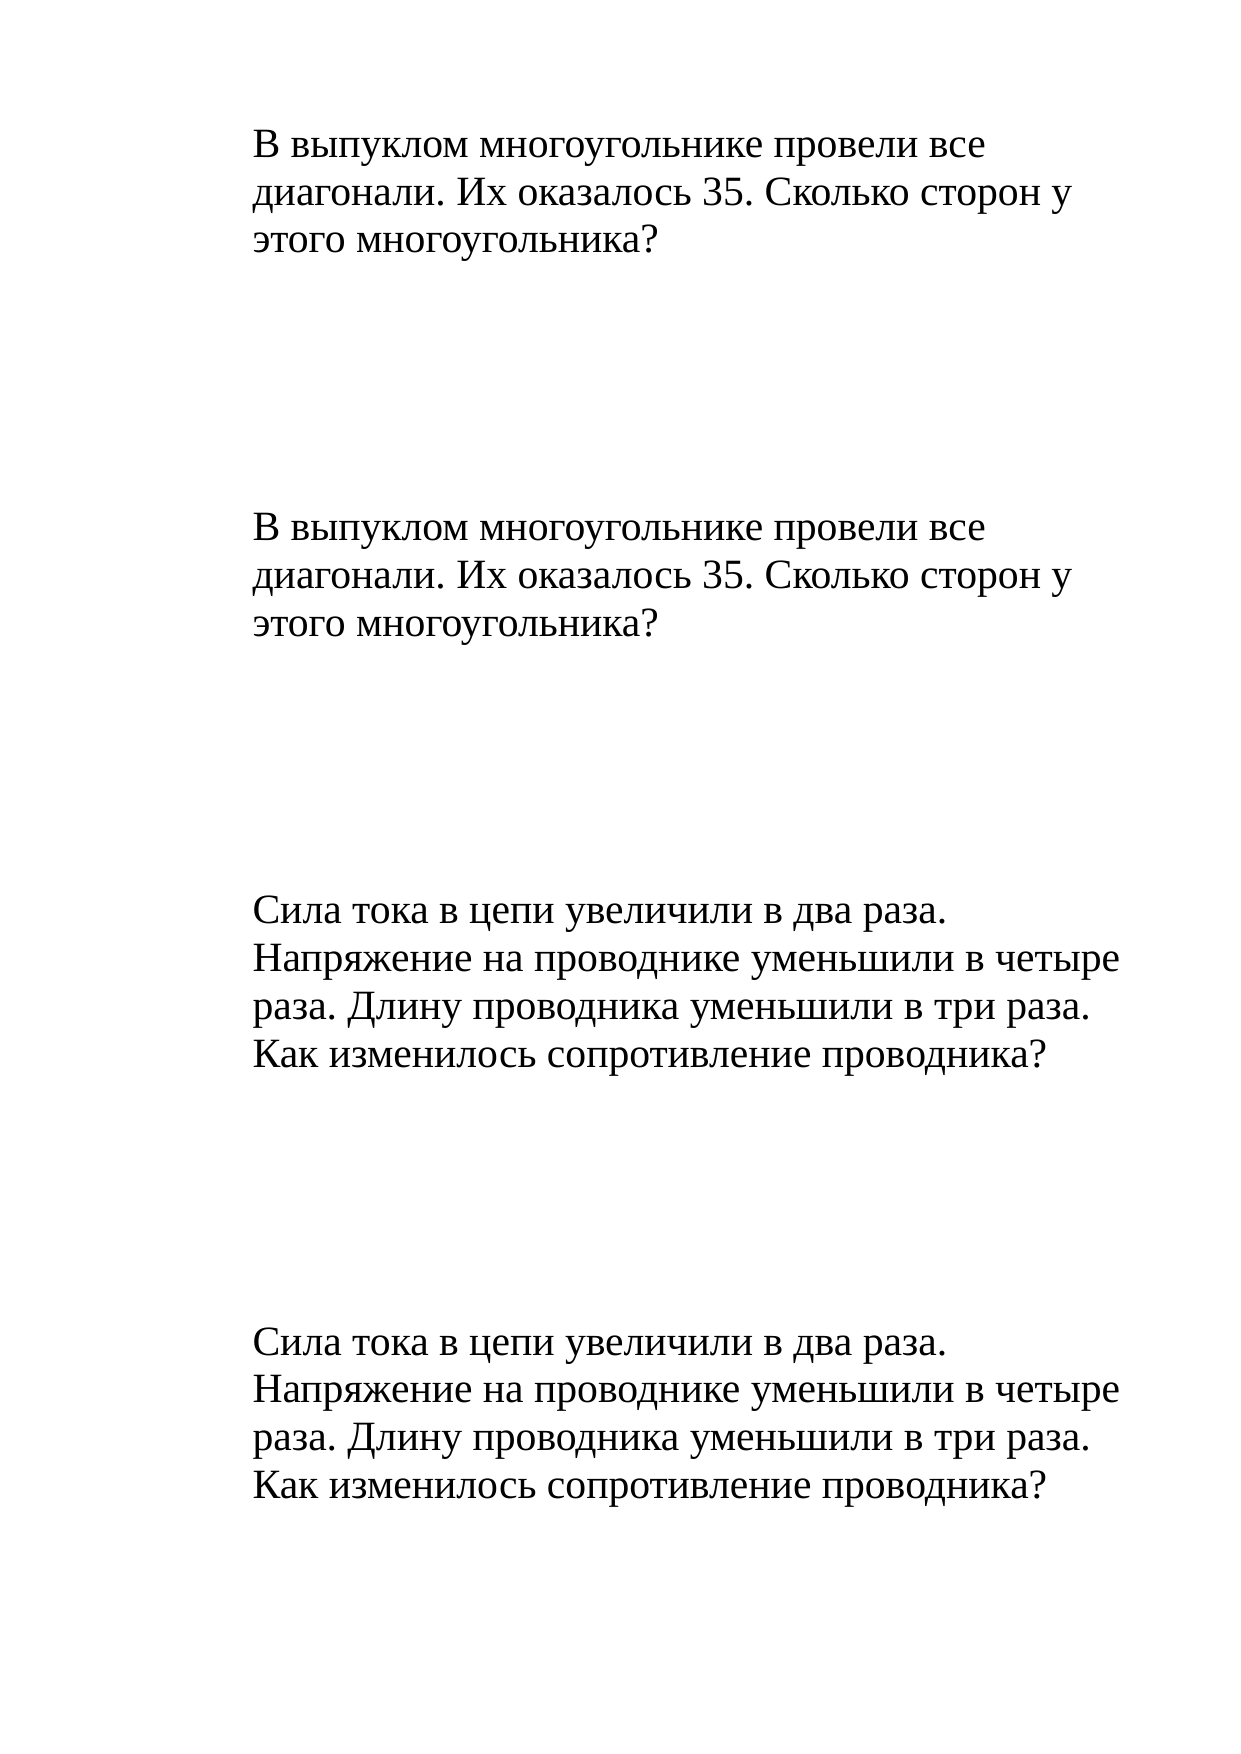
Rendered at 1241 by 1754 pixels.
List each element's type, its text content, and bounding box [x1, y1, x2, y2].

list Сила тока в цепи увеличили в два раза. Напряжение на проводнике уменьшили в четыре раза. Длину проводника уменьшили в три раза. Как изменилось сопротивление проводника? [215, 885, 1152, 1076]
list В выпуклом многоугольнике провели все диагонали. Их оказалось 35. Сколько сторон у этого многоугольника? [215, 501, 1152, 645]
list В выпуклом многоугольнике провели все диагонали. Их оказалось 35. Сколько сторон у этого многоугольника? [215, 118, 1152, 262]
list Сила тока в цепи увеличили в два раза. Напряжение на проводнике уменьшили в четыре раза. Длину проводника уменьшили в три раза. Как изменилось сопротивление проводника? [215, 1316, 1152, 1508]
